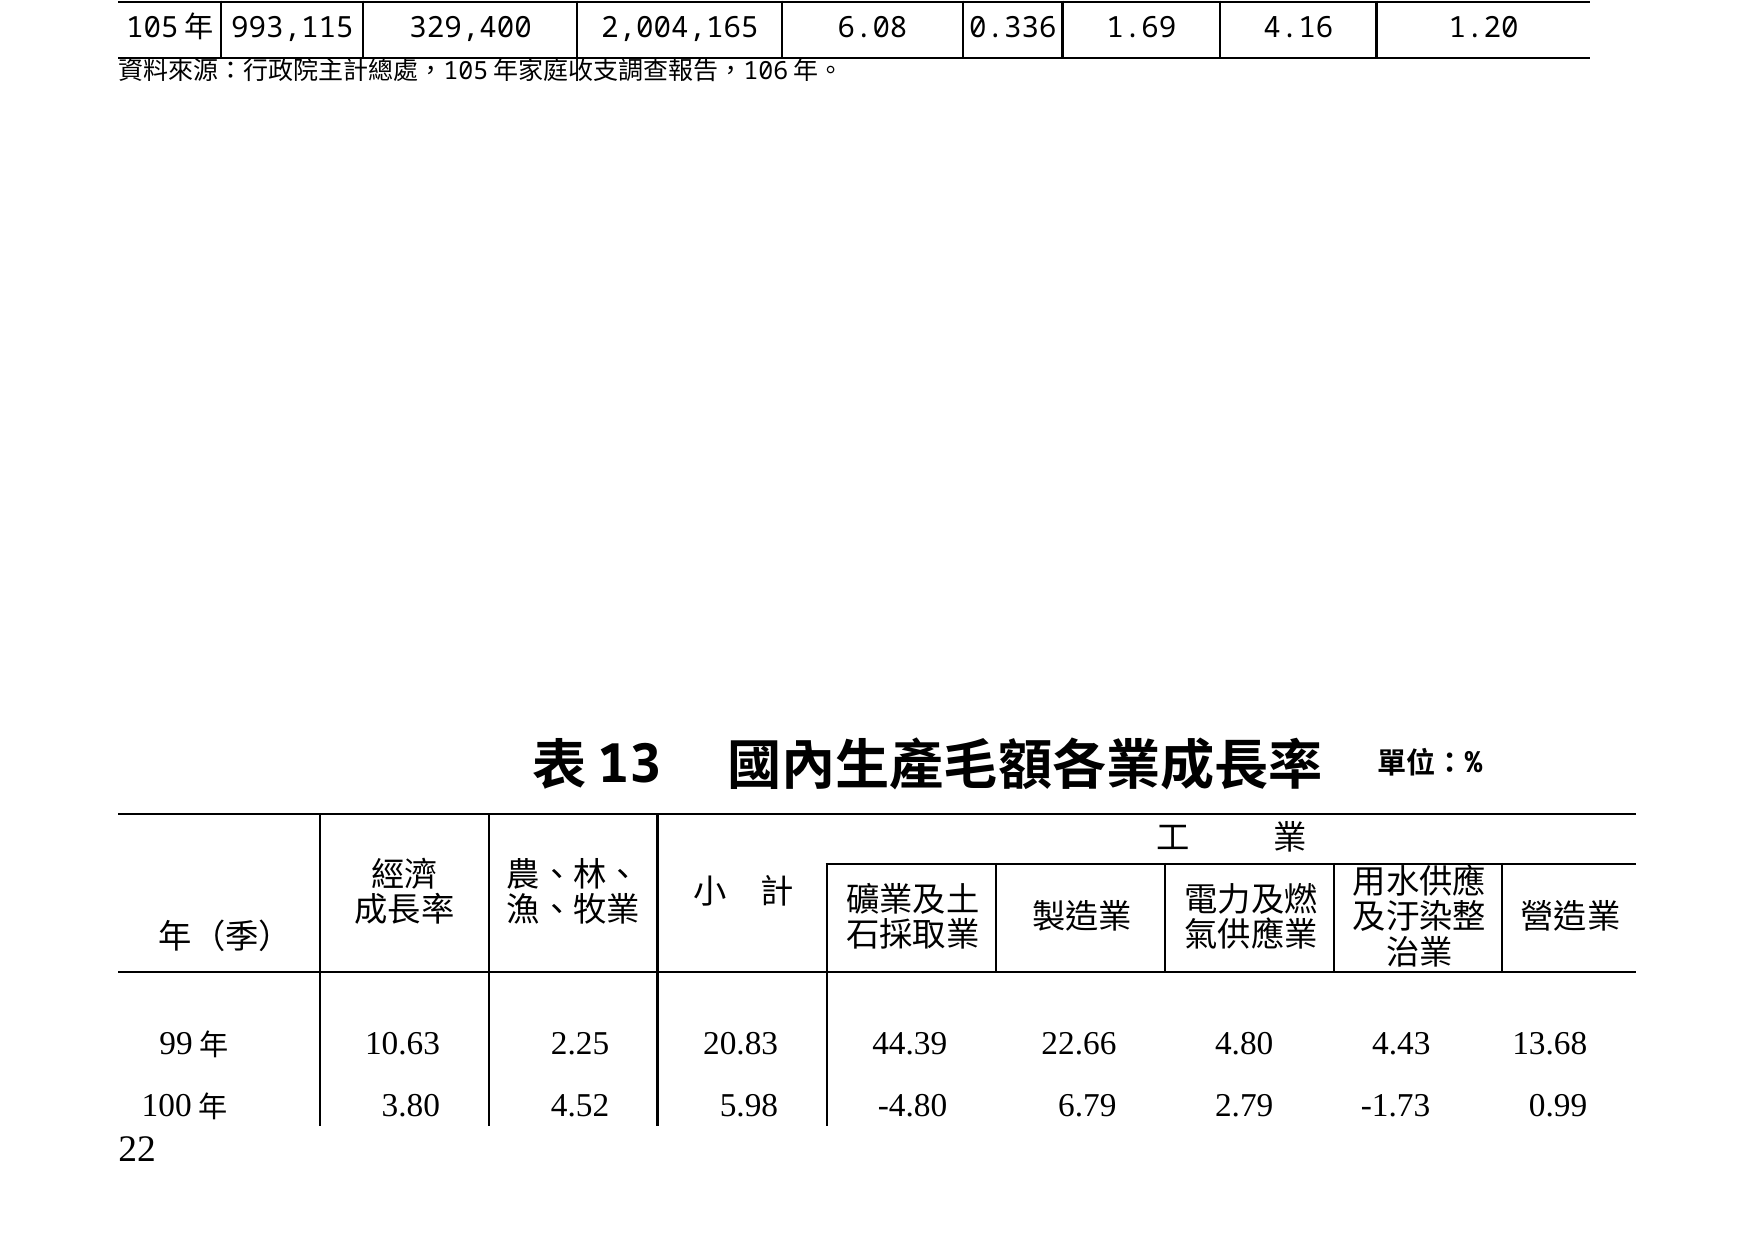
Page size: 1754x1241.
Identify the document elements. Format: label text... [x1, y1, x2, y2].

table_cell 44.39 [828, 973, 996, 1063]
table_cell 1.20 [1378, 3, 1590, 57]
table_cell 營造業 [1503, 865, 1636, 971]
table_cell -1.73 [1322, 1063, 1479, 1126]
table_cell 10.63 [321, 973, 488, 1063]
table_cell 22.66 [996, 973, 1165, 1063]
table_cell 13.68 [1479, 973, 1636, 1063]
table_cell 礦業及土石採取業 [828, 865, 995, 971]
table_cell 用水供應及汙染整治業 [1335, 865, 1501, 971]
table_header 小 計 [659, 815, 827, 971]
table_cell -4.80 [828, 1063, 996, 1126]
subtitle 表13 國內生產毛額各業成長率 單位：% [118, 688, 1636, 813]
table_cell 100年 [118, 1063, 319, 1126]
table_cell 3.80 [321, 1063, 488, 1126]
table_header 農、林、 漁、牧業 [490, 815, 656, 971]
table_cell 6.08 [783, 3, 962, 57]
table_cell 電力及燃氣供應業 [1166, 865, 1333, 971]
text 資料來源：行政院主計總處，105年家庭收支調查報告，106年。 [118, 59, 1636, 84]
table_cell 4.80 [1165, 973, 1322, 1063]
table_cell 20.83 [659, 973, 826, 1063]
table_cell 1.69 [1064, 3, 1219, 57]
table_cell 2.79 [1165, 1063, 1322, 1126]
table_cell 2.25 [490, 973, 656, 1063]
table_cell 4.16 [1221, 3, 1375, 57]
table_cell 105年 [118, 3, 220, 57]
table_cell 6.79 [996, 1063, 1165, 1126]
table_cell 4.43 [1322, 973, 1479, 1063]
table_cell 329,400 [364, 3, 576, 57]
table_cell 5.98 [659, 1063, 826, 1126]
table_cell 99年 [118, 973, 319, 1063]
table_cell 4.52 [490, 1063, 656, 1126]
table_cell 製造業 [997, 865, 1164, 971]
table_header 年（季） [118, 815, 319, 971]
table_cell 0.99 [1479, 1063, 1636, 1126]
table_header 工 業 [827, 815, 1636, 863]
table_cell 993,115 [222, 3, 362, 57]
table_cell 2,004,165 [578, 3, 781, 57]
table_header 經濟 成長率 [321, 815, 488, 971]
table_cell 0.336 [964, 3, 1061, 57]
